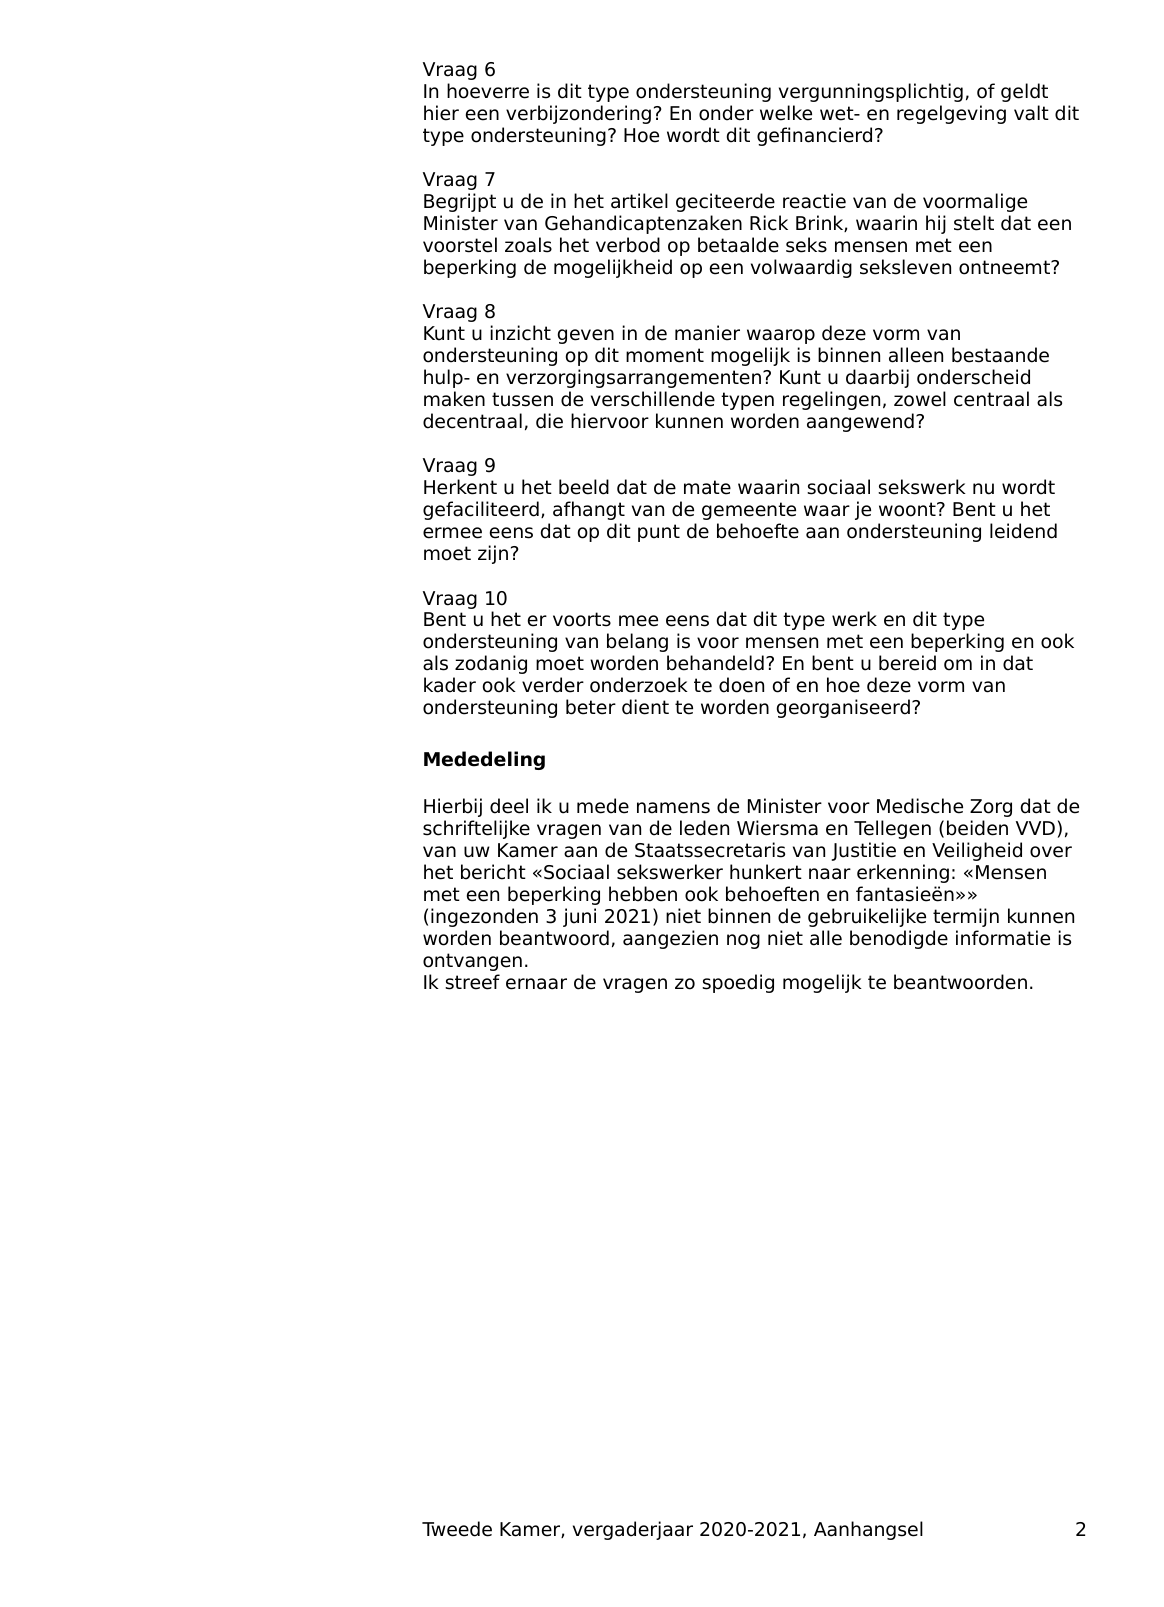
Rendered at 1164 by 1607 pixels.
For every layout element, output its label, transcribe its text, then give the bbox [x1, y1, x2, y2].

subtitle Mededeling [422, 749, 1087, 771]
text Vraag 6 [422, 59, 1087, 81]
text Kunt u inzicht geven in de manier waarop deze vorm van ondersteuning op dit moment mogelijk is binnen alleen bestaande hulp- en verzorgingsarrangementen? Kunt u daarbij onderscheid maken tussen de verschillende typen regelingen, zowel centraal als decentraal, die hiervoor kunnen worden aangewend? [422, 323, 1087, 433]
text Begrijpt u de in het artikel geciteerde reactie van de voormalige Minister van Gehandicaptenzaken Rick Brink, waarin hij stelt dat een voorstel zoals het verbod op betaalde seks mensen met een beperking de mogelijkheid op een volwaardig seksleven ontneemt? [422, 191, 1087, 279]
text Bent u het er voorts mee eens dat dit type werk en dit type ondersteuning van belang is voor mensen met een beperking en ook als zodanig moet worden behandeld? En bent u bereid om in dat kader ook verder onderzoek te doen of en hoe deze vorm van ondersteuning beter dient te worden georganiseerd? [422, 609, 1087, 719]
text In hoeverre is dit type ondersteuning vergunningsplichtig, of geldt hier een verbijzondering? En onder welke wet- en regelgeving valt dit type ondersteuning? Hoe wordt dit gefinancierd? [422, 81, 1087, 147]
text Vraag 10 [422, 587, 1087, 609]
text Herkent u het beeld dat de mate waarin sociaal sekswerk nu wordt gefaciliteerd, afhangt van de gemeente waar je woont? Bent u het ermee eens dat op dit punt de behoefte aan ondersteuning leidend moet zijn? [422, 477, 1087, 565]
text Ik streef ernaar de vragen zo spoedig mogelijk te beantwoorden. [422, 972, 1087, 994]
text Vraag 9 [422, 455, 1087, 477]
text Vraag 8 [422, 301, 1087, 323]
text Hierbij deel ik u mede namens de Minister voor Medische Zorg dat de schriftelijke vragen van de leden Wiersma en Tellegen (beiden VVD), van uw Kamer aan de Staatssecretaris van Justitie en Veiligheid over het bericht «Sociaal sekswerker hunkert naar erkenning: «Mensen met een beperking hebben ook behoeften en fantasieën»» (ingezonden 3 juni 2021) niet binnen de gebruikelijke termijn kunnen worden beantwoord, aangezien nog niet alle benodigde informatie is ontvangen. [422, 796, 1087, 972]
text Vraag 7 [422, 169, 1087, 191]
